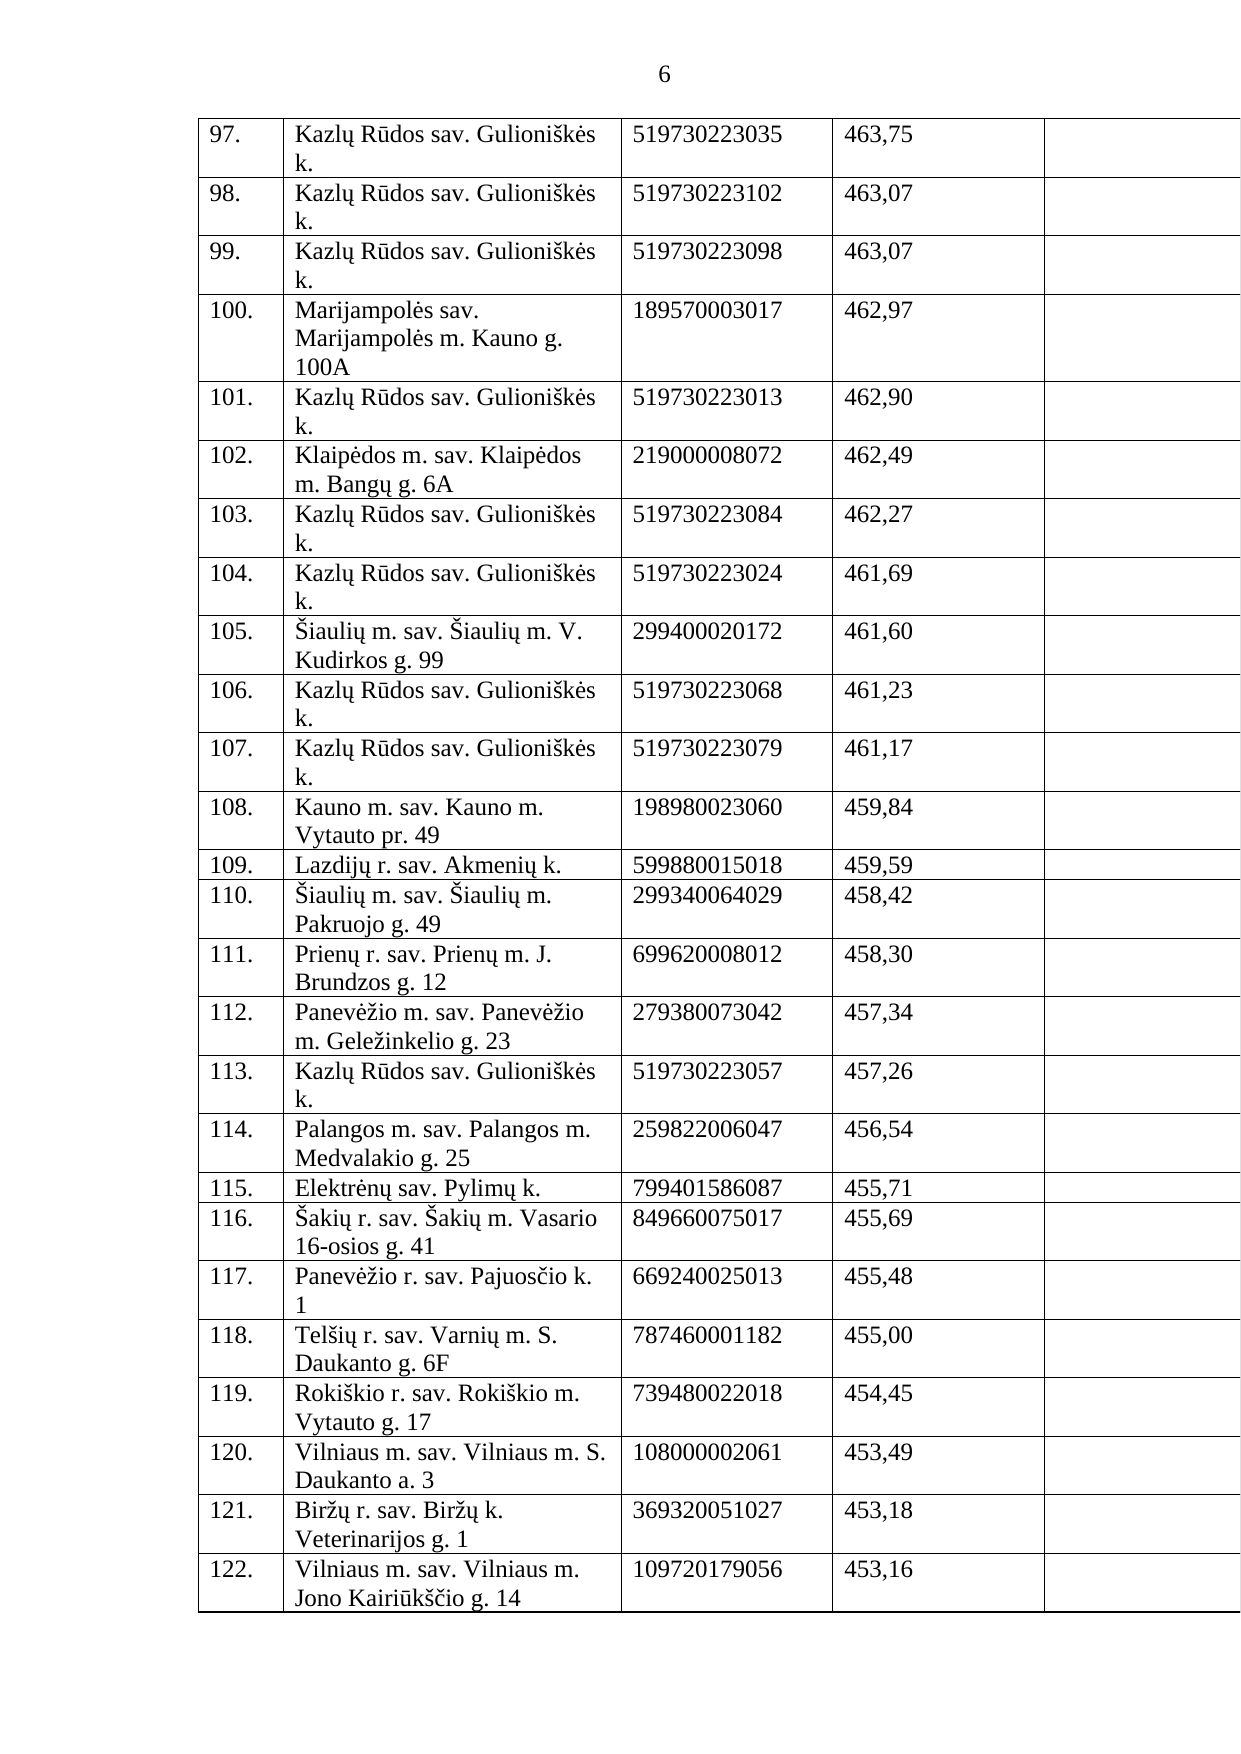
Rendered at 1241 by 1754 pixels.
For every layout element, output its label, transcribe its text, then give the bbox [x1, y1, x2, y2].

table_cell 108. [199, 792, 283, 849]
table_cell 259822006047 [622, 1114, 832, 1172]
table_cell 101. [199, 382, 283, 439]
table_cell 97. [199, 119, 283, 177]
table_cell [1045, 499, 1240, 557]
table_cell 458,30 [833, 939, 1044, 996]
table_cell Biržų r. sav. Biržų k. Veterinarijos g. 1 [284, 1495, 621, 1553]
table_cell 519730223057 [622, 1056, 832, 1113]
table_cell 463,75 [833, 119, 1044, 177]
table_cell 116. [199, 1203, 283, 1260]
table_cell [1045, 850, 1240, 879]
table_cell 739480022018 [622, 1378, 832, 1436]
table_cell 463,07 [833, 178, 1044, 235]
table_cell 112. [199, 997, 283, 1055]
table_cell 100. [199, 295, 283, 381]
table_cell 109. [199, 850, 283, 879]
table_cell [1045, 1261, 1240, 1319]
table_cell 455,71 [833, 1173, 1044, 1202]
table_cell 519730223079 [622, 733, 832, 791]
table_cell 119. [199, 1378, 283, 1436]
table_cell 106. [199, 675, 283, 732]
table_cell Kazlų Rūdos sav. Gulioniškės k. [284, 236, 621, 294]
table_cell 115. [199, 1173, 283, 1202]
table_cell [1045, 382, 1240, 439]
table_cell 108000002061 [622, 1437, 832, 1494]
table_cell [1045, 178, 1240, 235]
table_cell 699620008012 [622, 939, 832, 996]
table_cell 519730223084 [622, 499, 832, 557]
table_cell Kazlų Rūdos sav. Gulioniškės k. [284, 733, 621, 791]
table_cell 453,49 [833, 1437, 1044, 1494]
table_cell Vilniaus m. sav. Vilniaus m. S. Daukanto a. 3 [284, 1437, 621, 1494]
table_cell 117. [199, 1261, 283, 1319]
table_cell [1045, 1114, 1240, 1172]
table_cell 459,84 [833, 792, 1044, 849]
table_header [187, 118, 198, 1612]
table_cell Vilniaus m. sav. Vilniaus m. Jono Kairiūkščio g. 14 [284, 1554, 621, 1611]
table_cell Prienų r. sav. Prienų m. J. Brundzos g. 12 [284, 939, 621, 996]
table_cell 107. [199, 733, 283, 791]
table_cell Panevėžio m. sav. Panevėžio m. Geležinkelio g. 23 [284, 997, 621, 1055]
table_cell Kazlų Rūdos sav. Gulioniškės k. [284, 119, 621, 177]
table_cell 519730223035 [622, 119, 832, 177]
table_cell 120. [199, 1437, 283, 1494]
table_cell 99. [199, 236, 283, 294]
table_cell [1045, 1056, 1240, 1113]
table_cell 462,49 [833, 441, 1044, 498]
table_cell 461,69 [833, 558, 1044, 615]
table_cell 102. [199, 441, 283, 498]
table_cell 279380073042 [622, 997, 832, 1055]
table_cell 462,97 [833, 295, 1044, 381]
table_cell [1045, 295, 1240, 381]
table_cell 189570003017 [622, 295, 832, 381]
table_cell 455,69 [833, 1203, 1044, 1260]
table_cell 457,26 [833, 1056, 1044, 1113]
table_cell 455,00 [833, 1320, 1044, 1377]
table_cell [1045, 119, 1240, 177]
table_cell [1045, 558, 1240, 615]
table_cell 462,90 [833, 382, 1044, 439]
table_cell 299340064029 [622, 880, 832, 938]
table_cell 103. [199, 499, 283, 557]
table_cell Šiaulių m. sav. Šiaulių m. V. Kudirkos g. 99 [284, 616, 621, 674]
table_cell Marijampolės sav. Marijampolės m. Kauno g. 100A [284, 295, 621, 381]
table_cell 459,59 [833, 850, 1044, 879]
table_cell 118. [199, 1320, 283, 1377]
table_cell [1045, 997, 1240, 1055]
table_cell [1045, 616, 1240, 674]
table_cell [1045, 675, 1240, 732]
table_cell 519730223013 [622, 382, 832, 439]
table_cell 799401586087 [622, 1173, 832, 1202]
table_cell 787460001182 [622, 1320, 832, 1377]
table_cell 453,16 [833, 1554, 1044, 1611]
table_cell [1045, 1203, 1240, 1260]
table_cell 849660075017 [622, 1203, 832, 1260]
table_cell 198980023060 [622, 792, 832, 849]
table_cell Panevėžio r. sav. Pajuosčio k. 1 [284, 1261, 621, 1319]
table_cell 453,18 [833, 1495, 1044, 1553]
table_cell [1045, 880, 1240, 938]
table_cell [1045, 733, 1240, 791]
table_cell 461,60 [833, 616, 1044, 674]
table_cell [1045, 939, 1240, 996]
table_cell Palangos m. sav. Palangos m. Medvalakio g. 25 [284, 1114, 621, 1172]
table_cell [1045, 1437, 1240, 1494]
table_cell 461,23 [833, 675, 1044, 732]
table_cell Šakių r. sav. Šakių m. Vasario 16-osios g. 41 [284, 1203, 621, 1260]
table_cell [1045, 1173, 1240, 1202]
table_cell Rokiškio r. sav. Rokiškio m. Vytauto g. 17 [284, 1378, 621, 1436]
table_cell Klaipėdos m. sav. Klaipėdos m. Bangų g. 6A [284, 441, 621, 498]
table_cell 463,07 [833, 236, 1044, 294]
table_cell 457,34 [833, 997, 1044, 1055]
table_cell 98. [199, 178, 283, 235]
table_cell 462,27 [833, 499, 1044, 557]
table_cell 219000008072 [622, 441, 832, 498]
table_cell 599880015018 [622, 850, 832, 879]
table_cell 519730223102 [622, 178, 832, 235]
table_cell 454,45 [833, 1378, 1044, 1436]
table_cell Kazlų Rūdos sav. Gulioniškės k. [284, 675, 621, 732]
table_cell [1045, 1554, 1240, 1611]
table_cell 113. [199, 1056, 283, 1113]
table_cell 105. [199, 616, 283, 674]
table_cell Šiaulių m. sav. Šiaulių m. Pakruojo g. 49 [284, 880, 621, 938]
table_cell 519730223068 [622, 675, 832, 732]
table_cell 369320051027 [622, 1495, 832, 1553]
table_cell 519730223098 [622, 236, 832, 294]
table_cell 104. [199, 558, 283, 615]
table_cell 122. [199, 1554, 283, 1611]
table_cell [1045, 1320, 1240, 1377]
table_cell 458,42 [833, 880, 1044, 938]
table_cell Kazlų Rūdos sav. Gulioniškės k. [284, 499, 621, 557]
table_cell 121. [199, 1495, 283, 1553]
table_cell 110. [199, 880, 283, 938]
table_cell 669240025013 [622, 1261, 832, 1319]
table_cell Kazlų Rūdos sav. Gulioniškės k. [284, 382, 621, 439]
table_cell Telšių r. sav. Varnių m. S. Daukanto g. 6F [284, 1320, 621, 1377]
table_cell 461,17 [833, 733, 1044, 791]
table_cell Kauno m. sav. Kauno m. Vytauto pr. 49 [284, 792, 621, 849]
table_cell Kazlų Rūdos sav. Gulioniškės k. [284, 558, 621, 615]
table_cell Kazlų Rūdos sav. Gulioniškės k. [284, 178, 621, 235]
table_cell [1045, 236, 1240, 294]
table_cell [1045, 1495, 1240, 1553]
table_cell 455,48 [833, 1261, 1044, 1319]
table_cell 299400020172 [622, 616, 832, 674]
table_cell [1045, 441, 1240, 498]
table_cell 456,54 [833, 1114, 1044, 1172]
table_cell 109720179056 [622, 1554, 832, 1611]
table_cell 114. [199, 1114, 283, 1172]
table_cell 111. [199, 939, 283, 996]
table_cell Lazdijų r. sav. Akmenių k. [284, 850, 621, 879]
table_cell Kazlų Rūdos sav. Gulioniškės k. [284, 1056, 621, 1113]
table_cell 519730223024 [622, 558, 832, 615]
table_cell [1045, 792, 1240, 849]
table_cell [1045, 1378, 1240, 1436]
table_cell Elektrėnų sav. Pylimų k. [284, 1173, 621, 1202]
